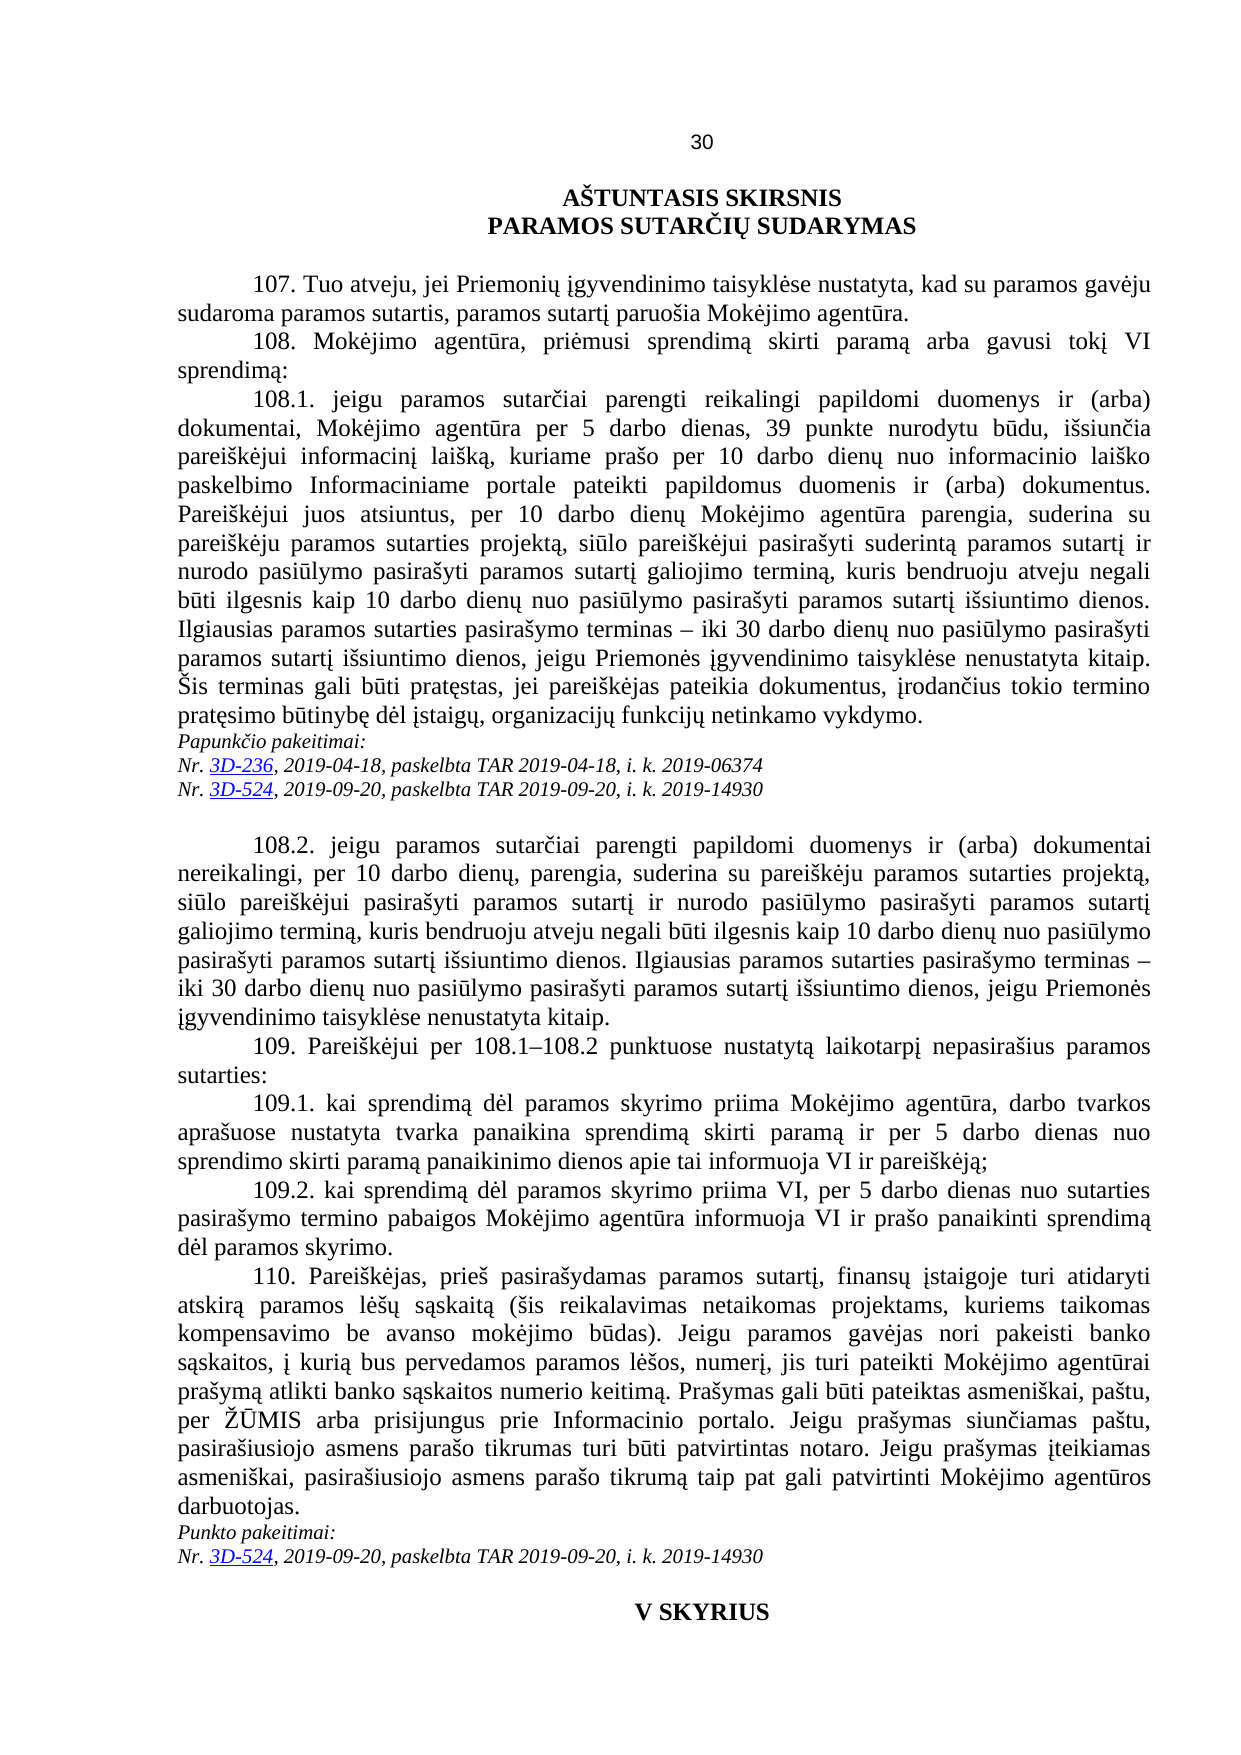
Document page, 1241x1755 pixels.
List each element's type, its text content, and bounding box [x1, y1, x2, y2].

text 108. Mokėjimo agentūra, priėmusi sprendimą skirti paramą arba gavusi tokį VI sprendimą: [177, 326, 1152, 384]
text 110. Pareiškėjas, prieš pasirašydamas paramos sutartį, finansų įstaigoje turi atidaryti atskirą paramos lėšų sąskaitą (šis reikalavimas netaikomas projektams, kuriems taikomas kompensavimo be avanso mokėjimo būdas). Jeigu paramos gavėjas nori pakeisti banko sąskaitos, į kurią bus pervedamos paramos lėšos, numerį, jis turi pateikti Mokėjimo agentūrai prašymą atlikti banko sąskaitos numerio keitimą. Prašymas gali būti pateiktas asmeniškai, paštu, per ŽŪMIS arba prisijungus prie Informacinio portalo. Jeigu prašymas siunčiamas paštu, pasirašiusiojo asmens parašo tikrumas turi būti patvirtintas notaro. Jeigu prašymas įteikiamas asmeniškai, pasirašiusiojo asmens parašo tikrumą taip pat gali patvirtinti Mokėjimo agentūros darbuotojas. [177, 1261, 1152, 1520]
text Papunkčio pakeitimai: [177, 729, 1152, 753]
text 109.1. kai sprendimą dėl paramos skyrimo priima Mokėjimo agentūra, darbo tvarkos aprašuose nustatyta tvarka panaikina sprendimą skirti paramą ir per 5 darbo dienas nuo sprendimo skirti paramą panaikinimo dienos apie tai informuoja VI ir pareiškėją; [177, 1088, 1152, 1175]
text 108.1. jeigu paramos sutarčiai parengti reikalingi papildomi duomenys ir (arba) dokumentai, Mokėjimo agentūra per 5 darbo dienas, 39 punkte nurodytu būdu, išsiunčia pareiškėjui informacinį laišką, kuriame prašo per 10 darbo dienų nuo informacinio laiško paskelbimo Informaciniame portale pateikti papildomus duomenis ir (arba) dokumentus. Pareiškėjui juos atsiuntus, per 10 darbo dienų Mokėjimo agentūra parengia, suderina su pareiškėju paramos sutarties projektą, siūlo pareiškėjui pasirašyti suderintą paramos sutartį ir nurodo pasiūlymo pasirašyti paramos sutartį galiojimo terminą, kuris bendruoju atveju negali būti ilgesnis kaip 10 darbo dienų nuo pasiūlymo pasirašyti paramos sutartį išsiuntimo dienos. Ilgiausias paramos sutarties pasirašymo terminas – iki 30 darbo dienų nuo pasiūlymo pasirašyti paramos sutartį išsiuntimo dienos, jeigu Priemonės įgyvendinimo taisyklėse nenustatyta kitaip. Šis terminas gali būti pratęstas, jei pareiškėjas pateikia dokumentus, įrodančius tokio termino pratęsimo būtinybę dėl įstaigų, organizacijų funkcijų netinkamo vykdymo. [177, 384, 1152, 729]
text PARAMOS SUTARČIŲ SUDARYMAS [177, 211, 1152, 240]
text 109. Pareiškėjui per 108.1–108.2 punktuose nustatytą laikotarpį nepasirašius paramos sutarties: [177, 1031, 1152, 1088]
text Punkto pakeitimai: [177, 1520, 1152, 1544]
text V SKYRIUS [177, 1597, 1152, 1625]
text 107. Tuo atveju, jei Priemonių įgyvendinimo taisyklėse nustatyta, kad su paramos gavėju sudaroma paramos sutartis, paramos sutartį paruošia Mokėjimo agentūra. [177, 269, 1152, 326]
text 109.2. kai sprendimą dėl paramos skyrimo priima VI, per 5 darbo dienas nuo sutarties pasirašymo termino pabaigos Mokėjimo agentūra informuoja VI ir prašo panaikinti sprendimą dėl paramos skyrimo. [177, 1175, 1152, 1261]
text Nr. 3D-524, 2019-09-20, paskelbta TAR 2019-09-20, i. k. 2019-14930 [177, 777, 1152, 801]
text Nr. 3D-524, 2019-09-20, paskelbta TAR 2019-09-20, i. k. 2019-14930 [177, 1544, 1152, 1568]
text 108.2. jeigu paramos sutarčiai parengti papildomi duomenys ir (arba) dokumentai nereikalingi, per 10 darbo dienų, parengia, suderina su pareiškėju paramos sutarties projektą, siūlo pareiškėjui pasirašyti paramos sutartį ir nurodo pasiūlymo pasirašyti paramos sutartį galiojimo terminą, kuris bendruoju atveju negali būti ilgesnis kaip 10 darbo dienų nuo pasiūlymo pasirašyti paramos sutartį išsiuntimo dienos. Ilgiausias paramos sutarties pasirašymo terminas – iki 30 darbo dienų nuo pasiūlymo pasirašyti paramos sutartį išsiuntimo dienos, jeigu Priemonės įgyvendinimo taisyklėse nenustatyta kitaip. [177, 830, 1152, 1031]
text Nr. 3D-236, 2019-04-18, paskelbta TAR 2019-04-18, i. k. 2019-06374 [177, 753, 1152, 777]
text AŠTUNTASIS SKIRSNIS [177, 183, 1152, 211]
